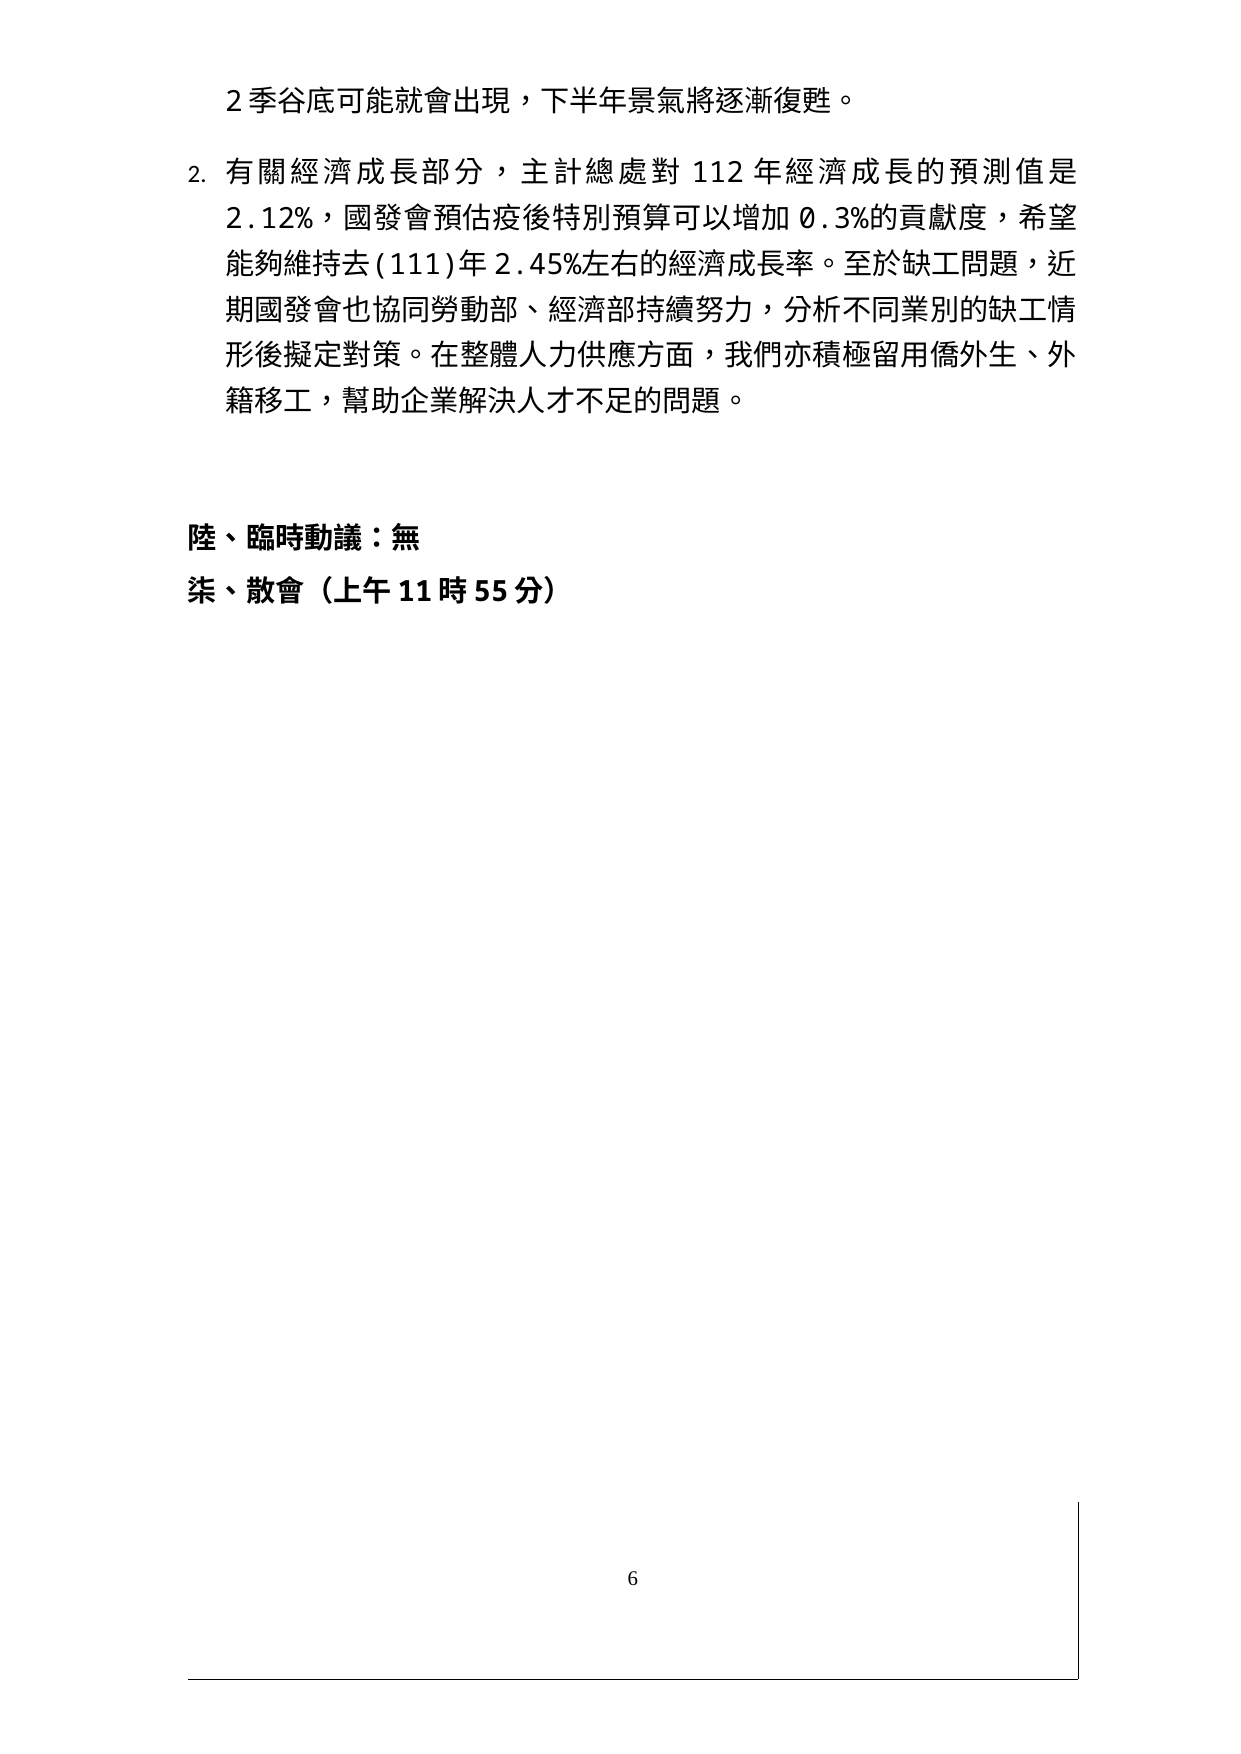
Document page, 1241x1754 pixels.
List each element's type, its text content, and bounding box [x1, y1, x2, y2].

list 有關經濟成長部分，主計總處對112年經濟成長的預測值是2.12%，國發會預估疫後特別預算可以增加0.3%的貢獻度，希望能夠維持去(111)年2.45%左右的經濟成長率。至於缺工問題，近期國發會也協同勞動部、經濟部持續努力，分析不同業別的缺工情形後擬定對策。在整體人力供應方面，我們亦積極留用僑外生、外籍移工，幫助企業解決人才不足的問題。 [187, 146, 1078, 421]
list 2季谷底可能就會出現，下半年景氣將逐漸復甦。 [187, 75, 1078, 121]
text 柒、散會（上午11時55分） [187, 565, 1078, 611]
text 陸、臨時動議：無 [187, 512, 1078, 557]
